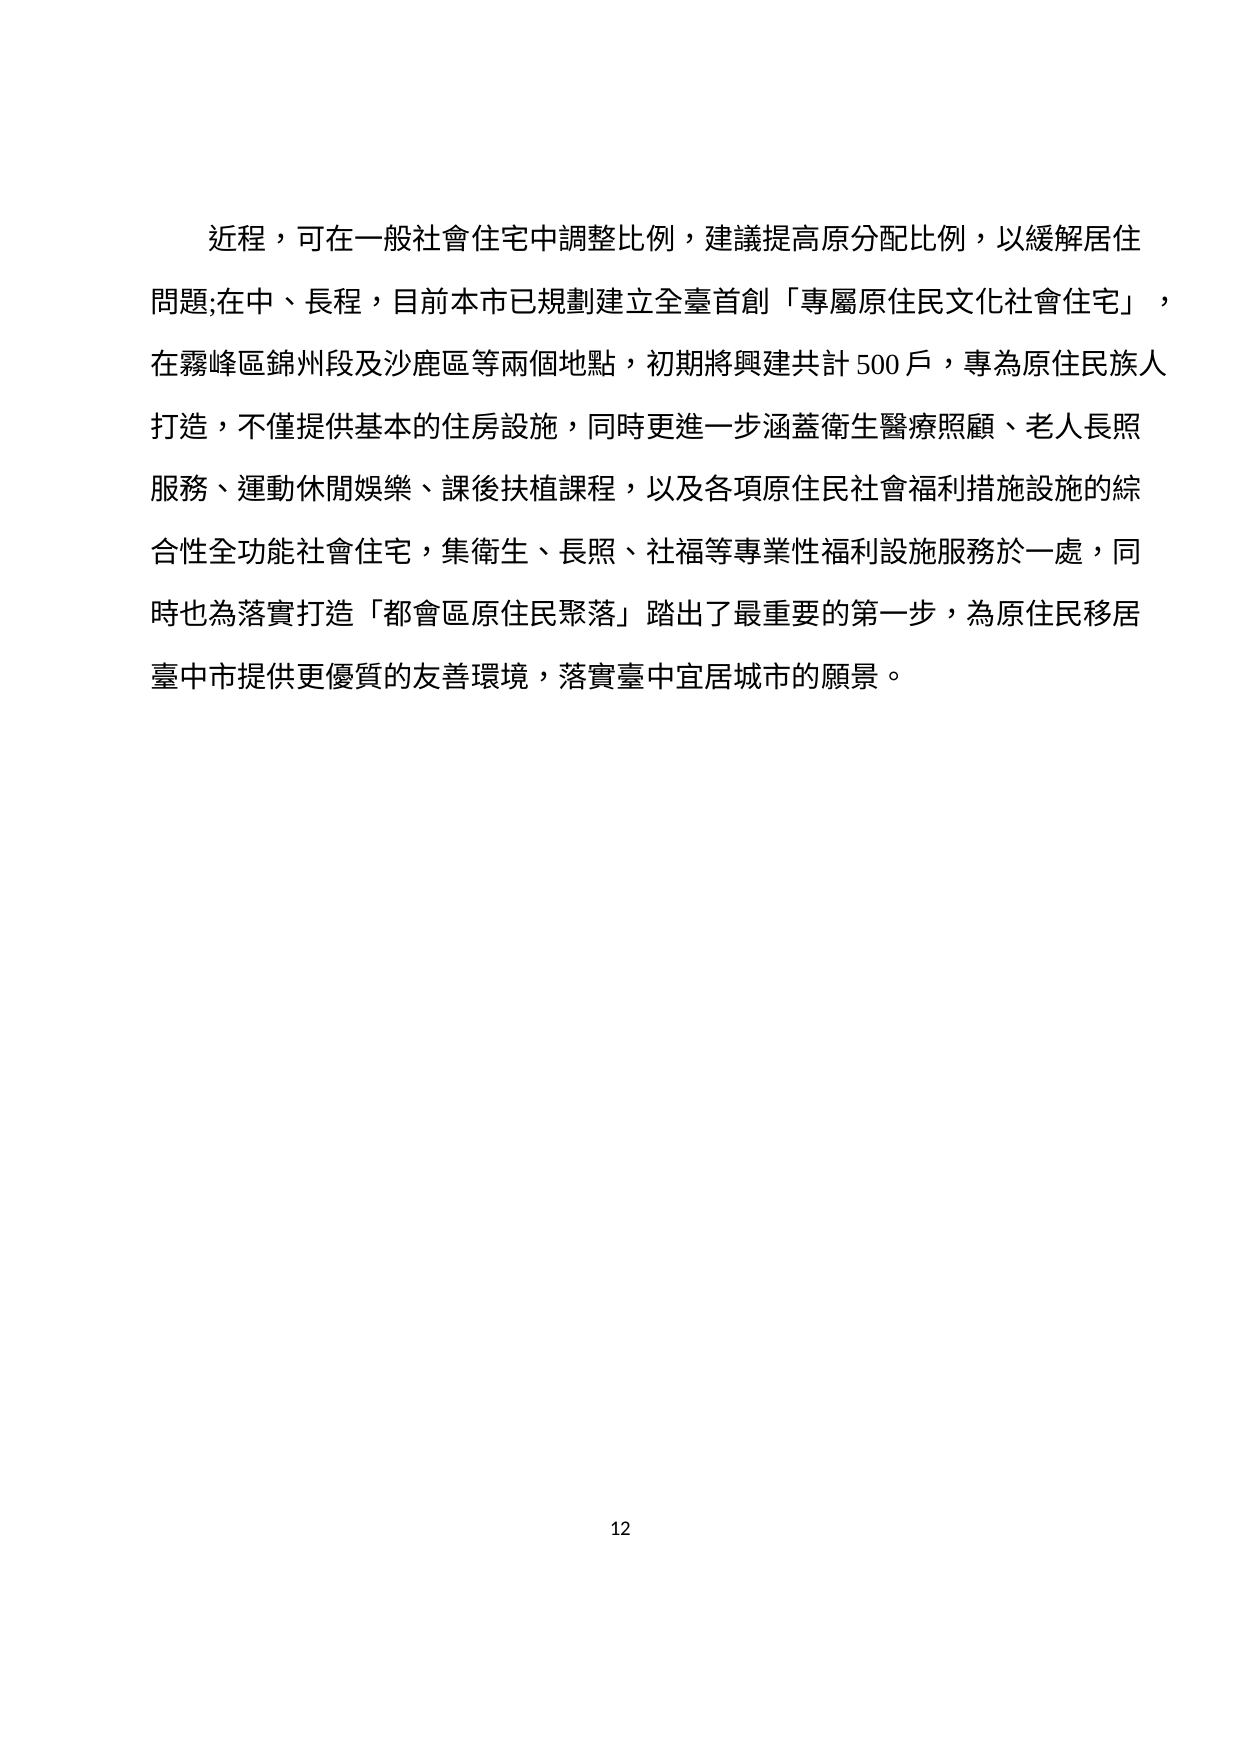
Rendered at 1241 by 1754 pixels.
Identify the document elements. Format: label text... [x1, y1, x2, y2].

text 近程，可在一般社會住宅中調整比例，建議提高原分配比例，以緩解居住問題;在中、長程，目前本市已規劃建立全臺首創「專屬原住民文化社會住宅」，在霧峰區錦州段及沙鹿區等兩個地點，初期將興建共計500戶，專為原住民族人打造，不僅提供基本的住房設施，同時更進一步涵蓋衛生醫療照顧、老人長照服務、運動休閒娛樂、課後扶植課程，以及各項原住民社會福利措施設施的綜合性全功能社會住宅，集衛生、長照、社福等專業性福利設施服務於一處，同時也為落實打造「都會區原住民聚落」踏出了最重要的第一步，為原住民移居臺中市提供更優質的友善環境，落實臺中宜居城市的願景。 [150, 195, 1170, 695]
